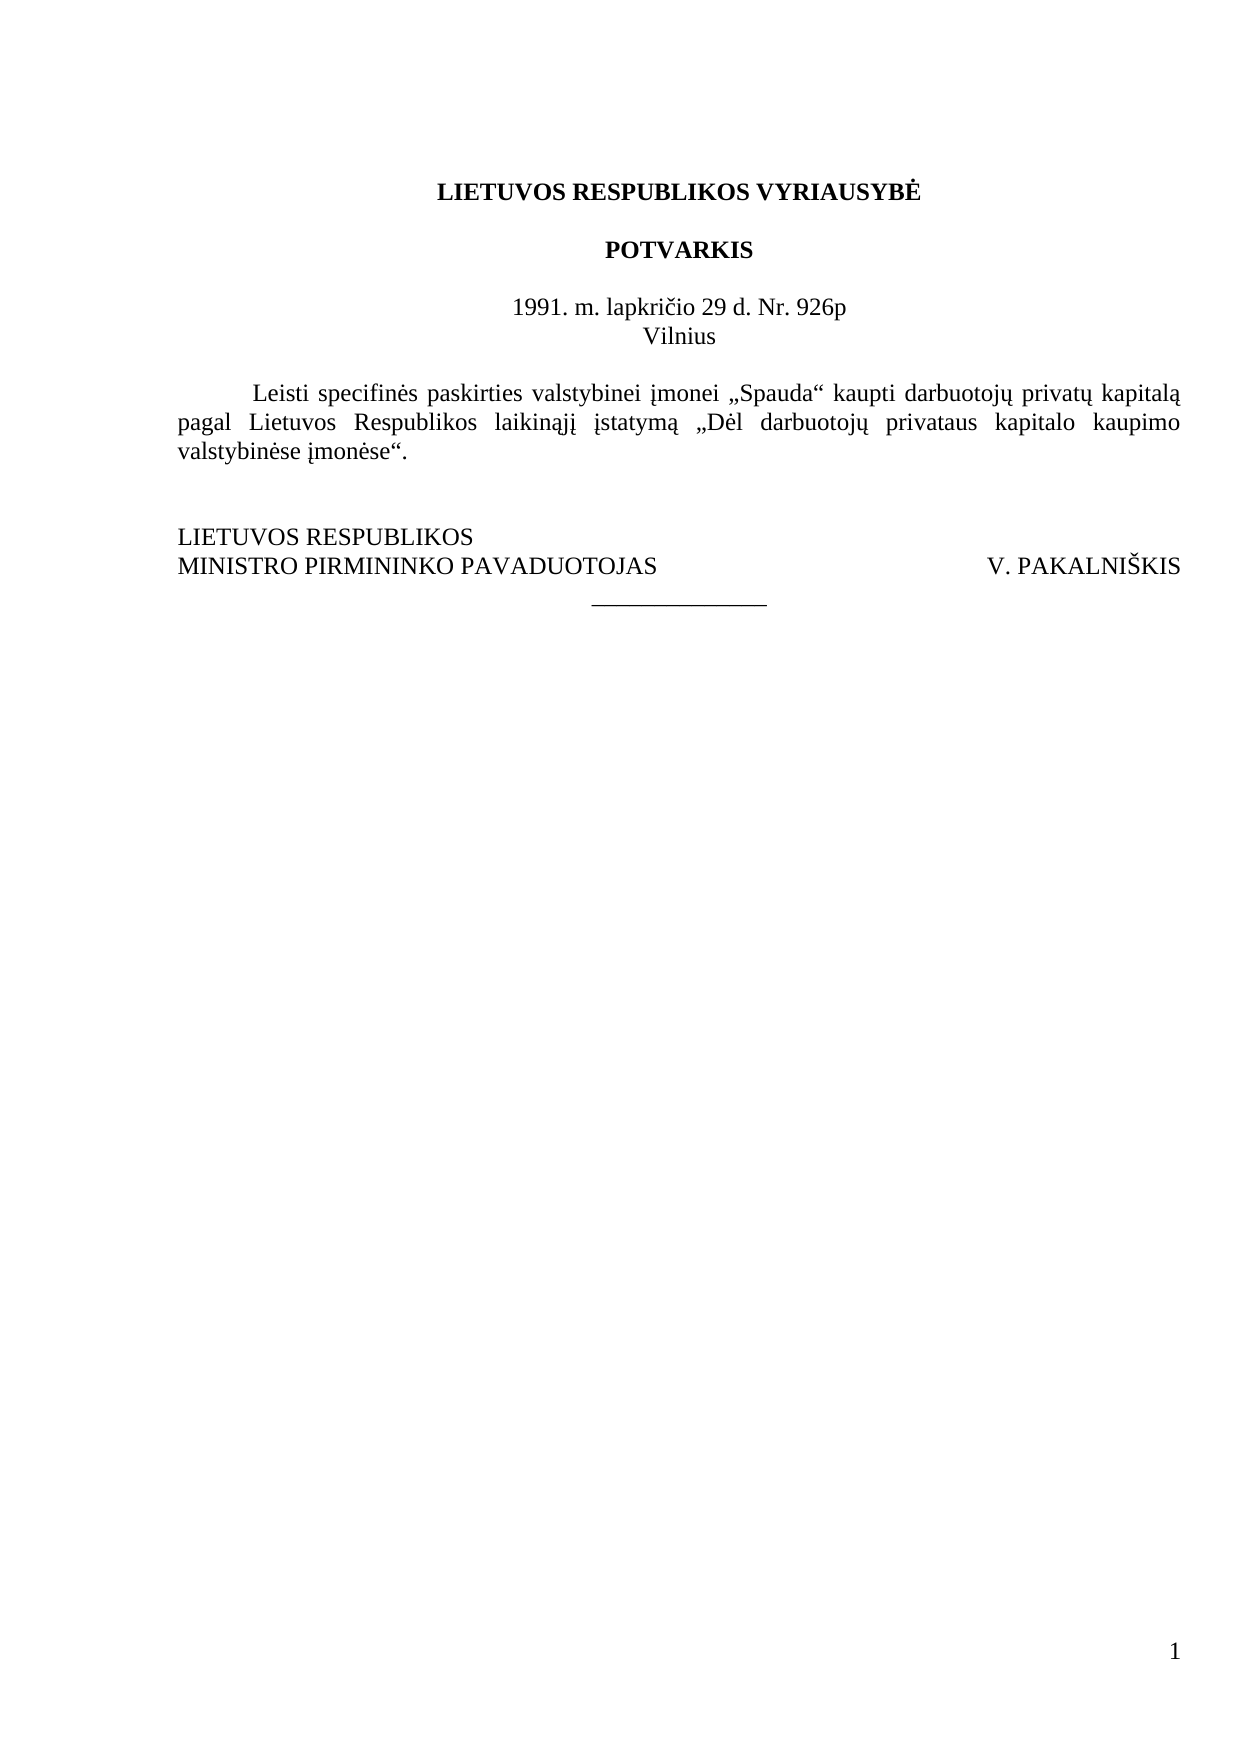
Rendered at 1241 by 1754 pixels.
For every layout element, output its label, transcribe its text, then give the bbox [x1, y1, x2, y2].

text 1991. m. lapkričio 29 d. Nr. 926p [177, 292, 1181, 321]
text LIETUVOS RESPUBLIKOS VYRIAUSYBĖ [177, 177, 1181, 206]
text Vilnius [177, 321, 1181, 350]
text ______________ [177, 580, 1181, 608]
text MINISTRO PIRMININKO PAVADUOTOJAS V. PAKALNIŠKIS [177, 551, 1181, 580]
text POTVARKIS [177, 235, 1181, 263]
text Leisti specifinės paskirties valstybinei įmonei „Spauda“ kaupti darbuotojų privatų kapitalą pagal Lietuvos Respublikos laikinąjį įstatymą „Dėl darbuotojų privataus kapitalo kaupimo valstybinėse įmonėse“. [177, 378, 1181, 465]
text LIETUVOS RESPUBLIKOS [177, 522, 1181, 551]
